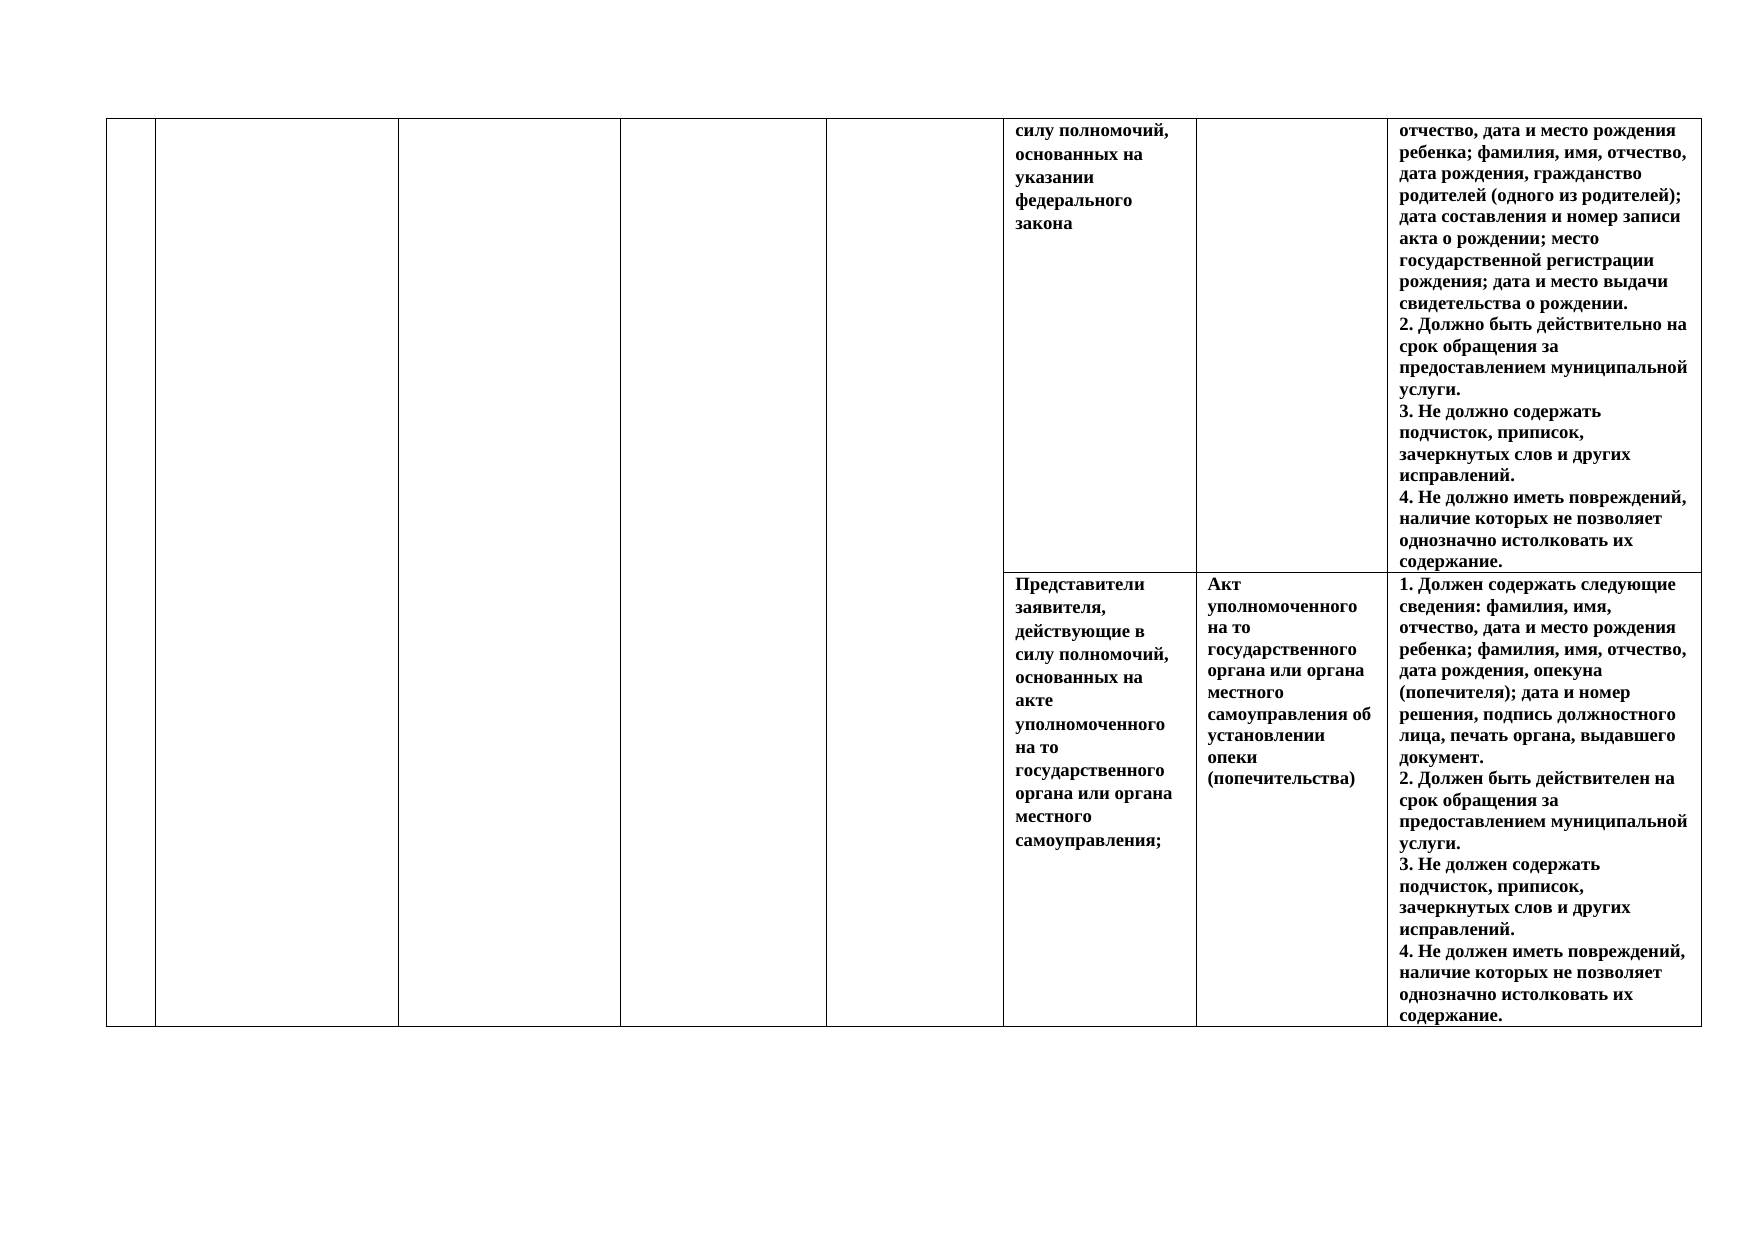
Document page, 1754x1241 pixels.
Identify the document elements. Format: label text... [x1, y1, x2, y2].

table_cell отчество, дата и место рождения ребенка; фамилия, имя, отчество, дата рождения, гражданство родителей (одного из родителей); дата составления и номер записи акта о рождении; место государственной регистрации рождения; дата и место выдачи свидетельства о рождении. 2. Должно быть действительно на срок обращения за предоставлением муниципальной услуги. 3. Не должно содержать подчисток, приписок, зачеркнутых слов и других исправлений. 4. Не должно иметь повреждений, наличие которых не позволяет однозначно истолковать их содержание. [1388, 119, 1701, 572]
table_cell [1197, 119, 1387, 572]
table_cell силу полномочий, основанных на указании федерального закона [1004, 119, 1196, 572]
table_cell 1. Должен содержать следующие сведения: фамилия, имя, отчество, дата и место рождения ребенка; фамилия, имя, отчество, дата рождения, опекуна (попечителя); дата и номер решения, подпись должностного лица, печать органа, выдавшего документ. 2. Должен быть действителен на срок обращения за предоставлением муниципальной услуги. 3. Не должен содержать подчисток, приписок, зачеркнутых слов и других исправлений. 4. Не должен иметь повреждений, наличие которых не позволяет однозначно истолковать их содержание. [1388, 573, 1701, 1026]
table_cell Акт уполномоченного на то государственного органа или органа местного самоуправления об установлении опеки (попечительства) [1197, 573, 1387, 1026]
table_cell Представители заявителя, действующие в силу полномочий, основанных на акте уполномоченного на то государственного органа или органа местного самоуправления; [1004, 573, 1196, 1026]
